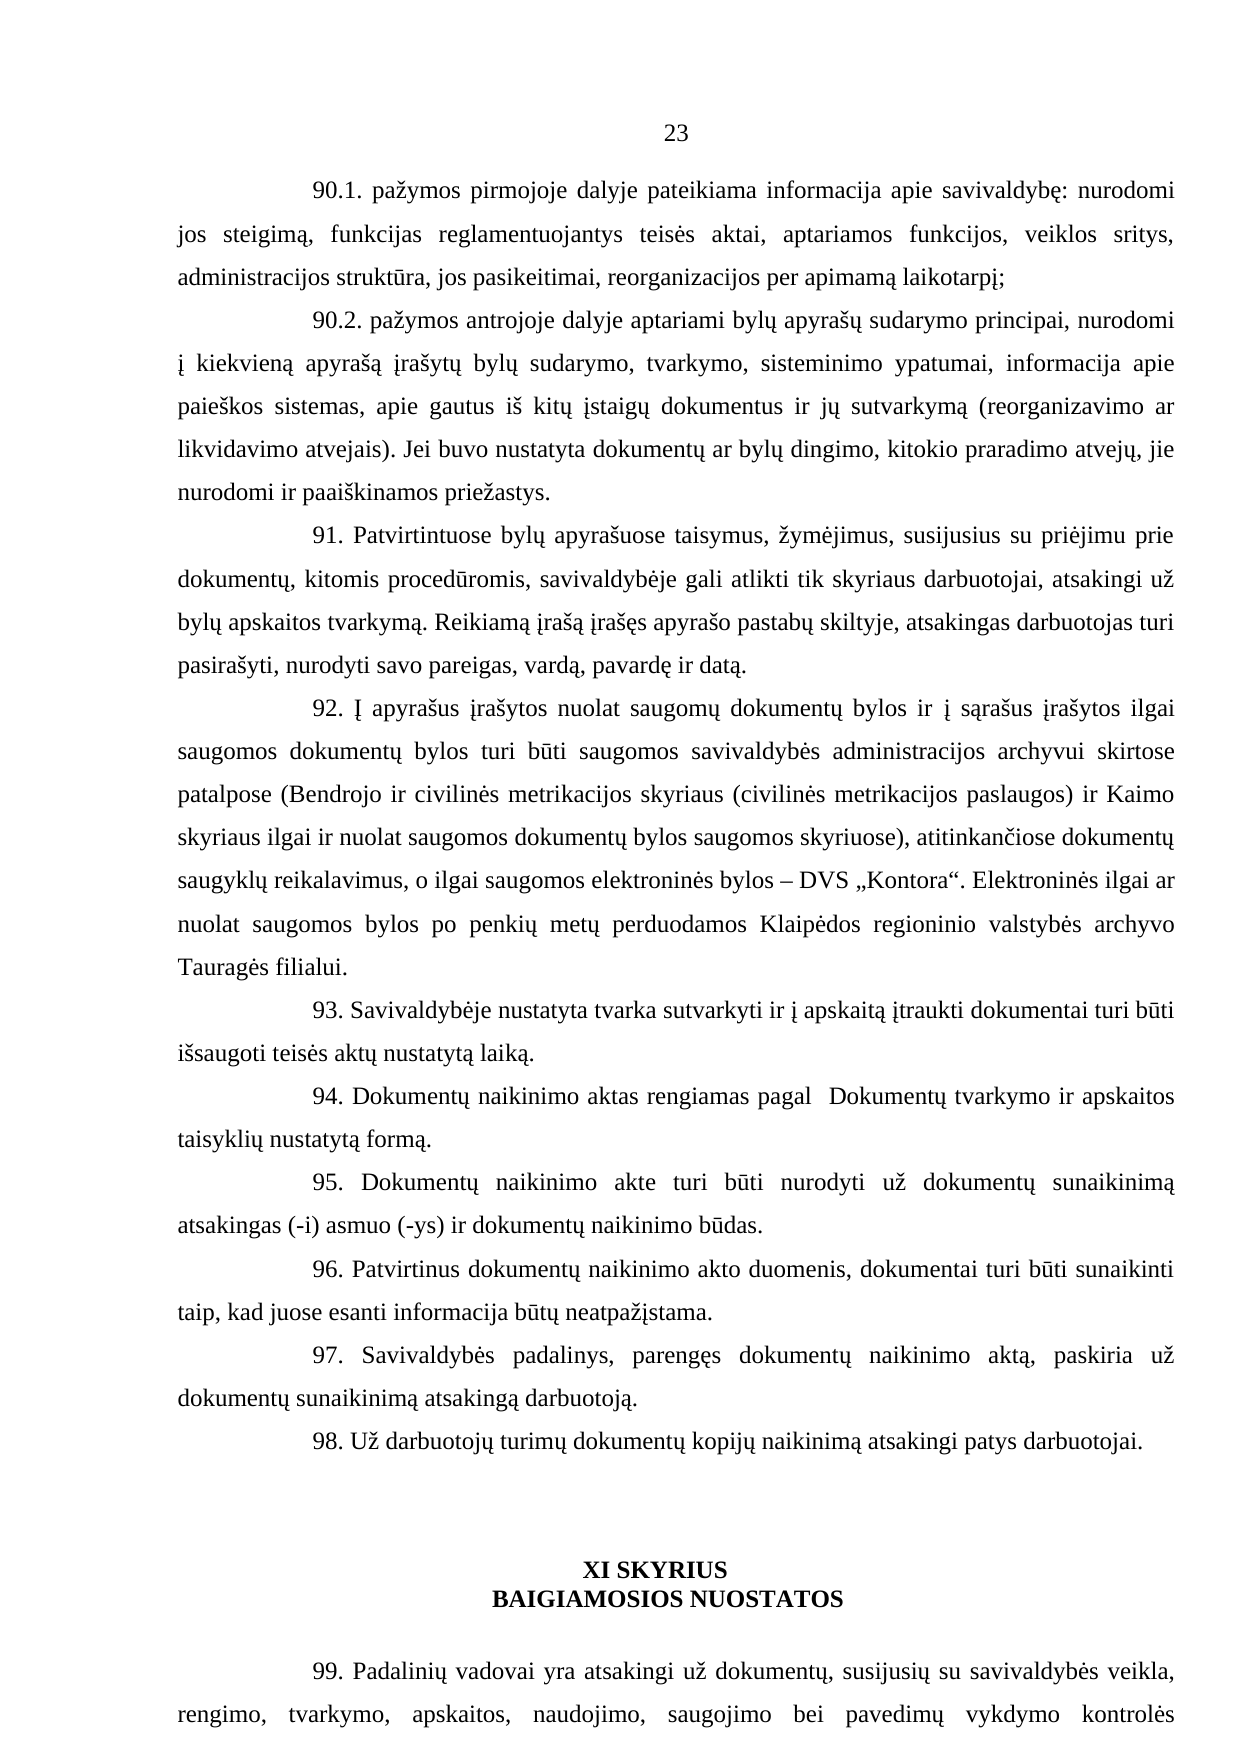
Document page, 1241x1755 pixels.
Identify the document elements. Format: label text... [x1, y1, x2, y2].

text 93. Savivaldybėje nustatyta tvarka sutvarkyti ir į apskaitą įtraukti dokumentai turi būti išsaugoti teisės aktų nustatytą laiką. [177, 995, 1175, 1067]
text 99. Padalinių vadovai yra atsakingi už dokumentų, susijusių su savivaldybės veikla, rengimo, tvarkymo, apskaitos, naudojimo, saugojimo bei pavedimų vykdymo kontrolės [177, 1656, 1175, 1728]
text 91. Patvirtintuose bylų apyrašuose taisymus, žymėjimus, susijusius su priėjimu prie dokumentų, kitomis procedūromis, savivaldybėje gali atlikti tik skyriaus darbuotojai, atsakingi už bylų apskaitos tvarkymą. Reikiamą įrašą įrašęs apyrašo pastabų skiltyje, atsakingas darbuotojas turi pasirašyti, nurodyti savo pareigas, vardą, pavardę ir datą. [177, 521, 1175, 679]
text XI SKYRIUS [447, 1556, 1190, 1584]
text 98. Už darbuotojų turimų dokumentų kopijų naikinimą atsakingi patys darbuotojai. [177, 1426, 1175, 1455]
text 90.1. pažymos pirmojoje dalyje pateikiama informacija apie savivaldybę: nurodomi jos steigimą, funkcijas reglamentuojantys teisės aktai, aptariamos funkcijos, veiklos sritys, administracijos struktūra, jos pasikeitimai, reorganizacijos per apimamą laikotarpį; [177, 176, 1175, 291]
text 90.2. pažymos antrojoje dalyje aptariami bylų apyrašų sudarymo principai, nurodomi į kiekvieną apyrašą įrašytų bylų sudarymo, tvarkymo, sisteminimo ypatumai, informacija apie paieškos sistemas, apie gautus iš kitų įstaigų dokumentus ir jų sutvarkymą (reorganizavimo ar likvidavimo atvejais). Jei buvo nustatyta dokumentų ar bylų dingimo, kitokio praradimo atvejų, jie nurodomi ir paaiškinamos priežastys. [177, 305, 1175, 506]
text 92. Į apyrašus įrašytos nuolat saugomų dokumentų bylos ir į sąrašus įrašytos ilgai saugomos dokumentų bylos turi būti saugomos savivaldybės administracijos archyvui skirtose patalpose (Bendrojo ir civilinės metrikacijos skyriaus (civilinės metrikacijos paslaugos) ir Kaimo skyriaus ilgai ir nuolat saugomos dokumentų bylos saugomos skyriuose), atitinkančiose dokumentų saugyklų reikalavimus, o ilgai saugomos elektroninės bylos – DVS „Kontora“. Elektroninės ilgai ar nuolat saugomos bylos po penkių metų perduodamos Klaipėdos regioninio valstybės archyvo Tauragės filialui. [177, 693, 1175, 981]
text 94. Dokumentų naikinimo aktas rengiamas pagal Dokumentų tvarkymo ir apskaitos taisyklių nustatytą formą. [177, 1081, 1175, 1153]
text BAIGIAMOSIOS NUOSTATOS [177, 1584, 1190, 1613]
text 96. Patvirtinus dokumentų naikinimo akto duomenis, dokumentai turi būti sunaikinti taip, kad juose esanti informacija būtų neatpažįstama. [177, 1254, 1175, 1326]
text 97. Savivaldybės padalinys, parengęs dokumentų naikinimo aktą, paskiria už dokumentų sunaikinimą atsakingą darbuotoją. [177, 1340, 1175, 1412]
text 95. Dokumentų naikinimo akte turi būti nurodyti už dokumentų sunaikinimą atsakingas (-i) asmuo (-ys) ir dokumentų naikinimo būdas. [177, 1167, 1175, 1239]
